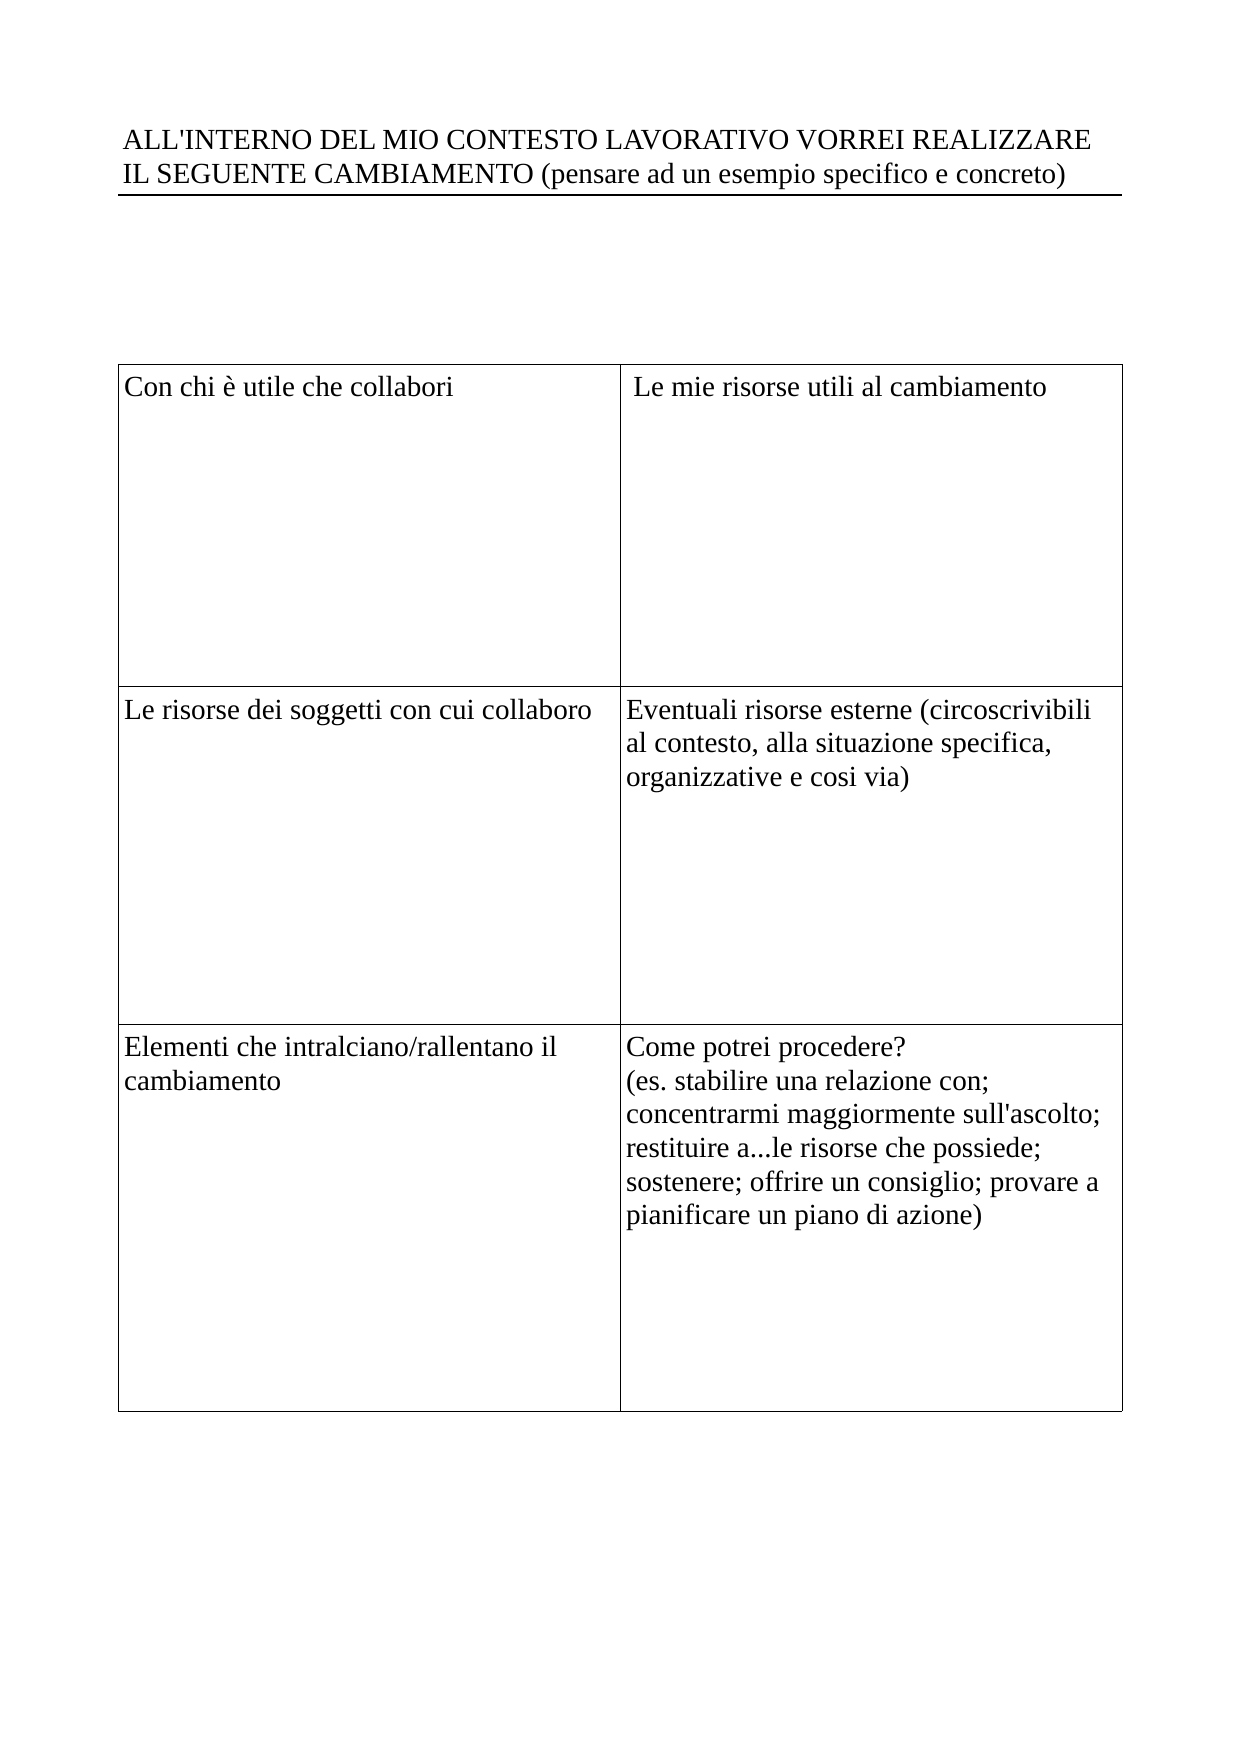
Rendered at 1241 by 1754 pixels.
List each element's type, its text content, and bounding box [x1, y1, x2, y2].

table_cell Come potrei procedere? (es. stabilire una relazione con; concentrarmi maggiormente sull'ascolto; restituire a...le risorse che possiede; sostenere; offrire un consiglio; provare a pianificare un piano di azione) [621, 1025, 1122, 1411]
text ALL'INTERNO DEL MIO CONTESTO LAVORATIVO VORREI REALIZZARE IL SEGUENTE CAMBIAMENTO (pensare ad un esempio specifico e concreto) [118, 118, 1122, 194]
table_header Le mie risorse utili al cambiamento [621, 365, 1122, 686]
table_cell Elementi che intralciano/rallentano il cambiamento [119, 1025, 620, 1411]
table_header Con chi è utile che collabori [119, 365, 620, 686]
table_cell Le risorse dei soggetti con cui collaboro [119, 687, 620, 1024]
table_cell Eventuali risorse esterne (circoscrivibili al contesto, alla situazione specifica, organizzative e cosi via) [621, 687, 1122, 1024]
